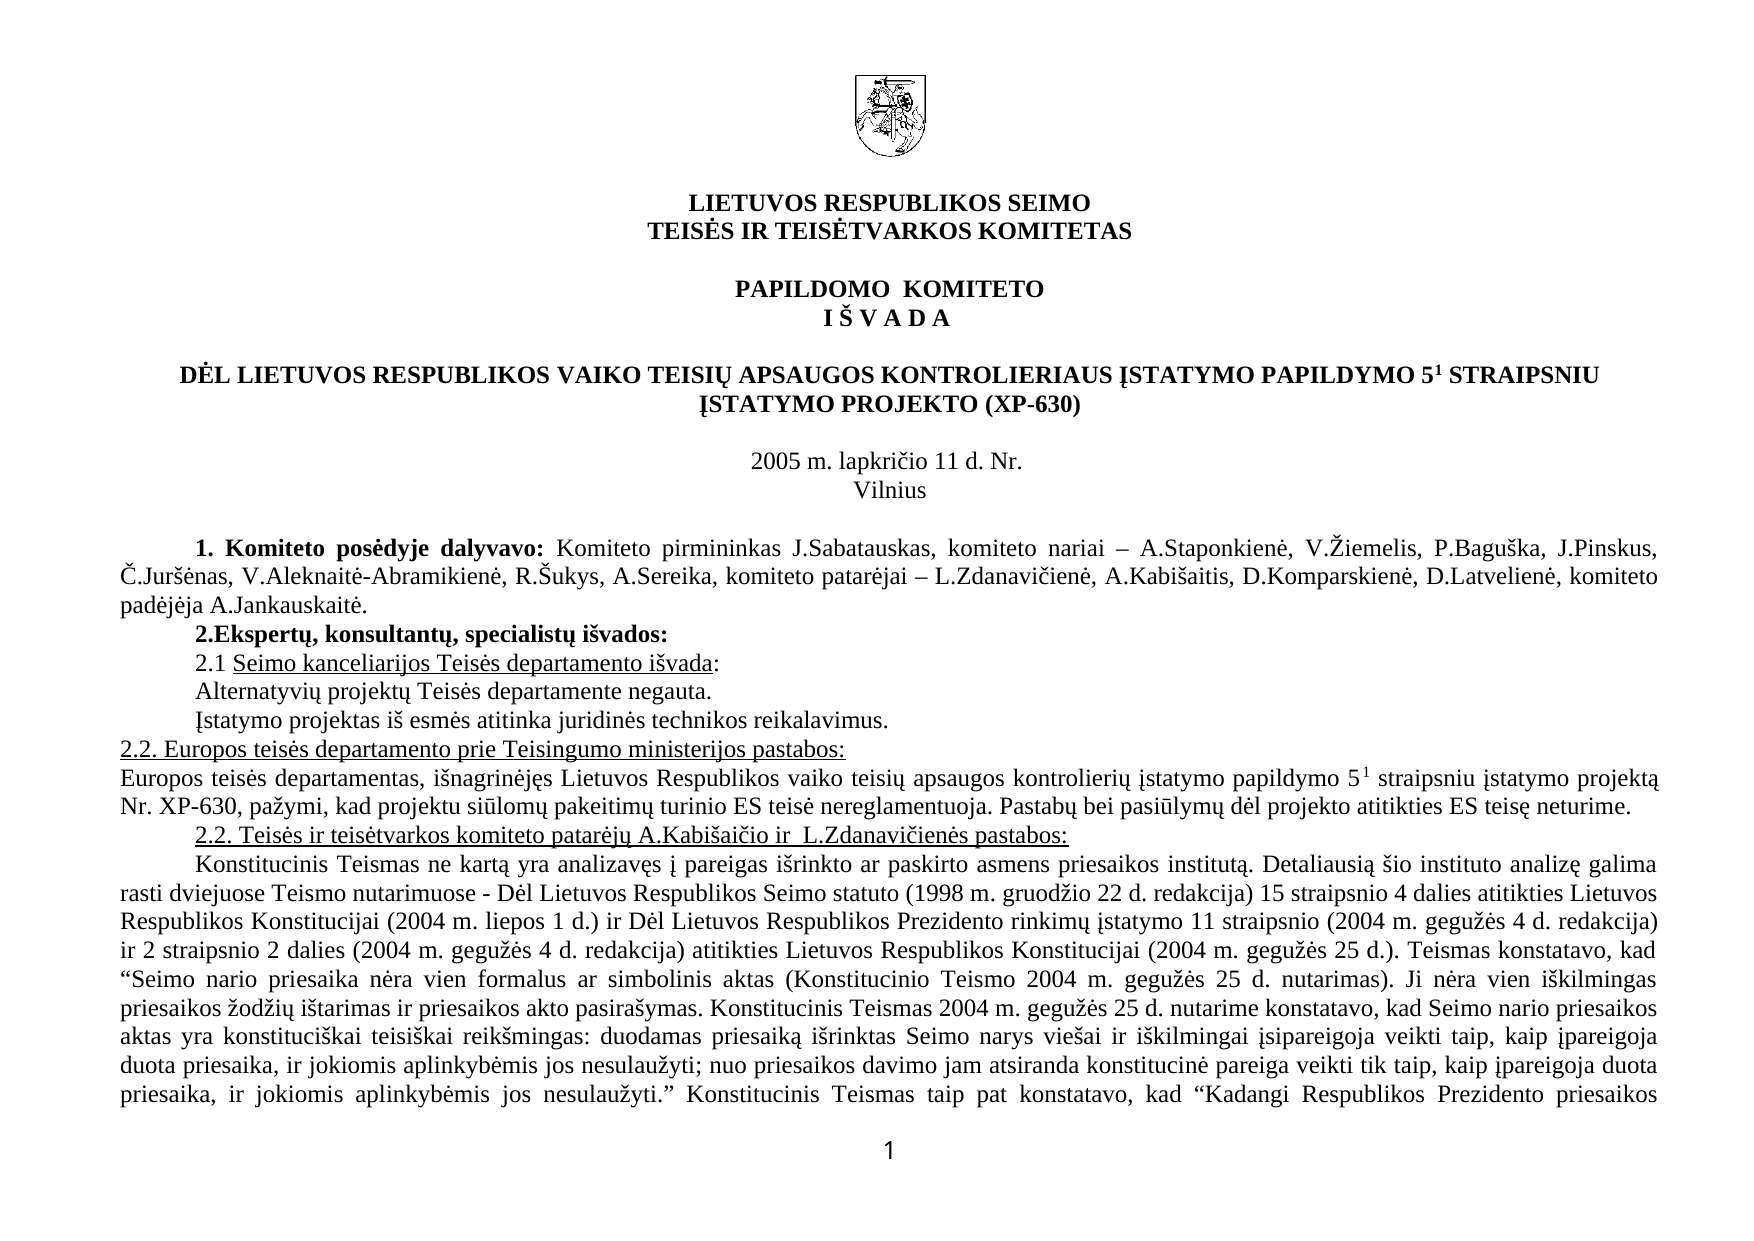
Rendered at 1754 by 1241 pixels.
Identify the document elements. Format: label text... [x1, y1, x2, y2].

text Alternatyvių projektų Teisės departamente negauta. [120, 676, 1630, 705]
text 2.1 Seimo kanceliarijos Teisės departamento išvada: [120, 648, 1659, 676]
subtitle I Š V A D A [120, 303, 1659, 331]
subtitle Teisės ir teisėtvarkos komitetas [120, 216, 1659, 245]
text 2.2. Teisės ir teisėtvarkos komiteto patarėjų A.Kabišaičio ir L.Zdanavičienės pastabos: [120, 820, 1659, 849]
text 2005 m. lapkričio 11 d. Nr. [120, 446, 1659, 475]
text 2.2. Europos teisės departamento prie Teisingumo ministerijos pastabos: [120, 734, 1659, 763]
text DĖL LIETUVOS RESPUBLIKOS VAIKO TEISIŲ APSAUGOS KONTROLIERIAUS ĮSTATYMO PAPILDYMO 51 STRAIPSNIU ĮSTATYMO PROJEKTO (XP-630) [120, 360, 1659, 418]
subtitle PAPILDOMO KOMITETO [120, 274, 1659, 303]
text Europos teisės departamentas, išnagrinėjęs Lietuvos Respublikos vaiko teisių apsaugos kontrolierių įstatymo papildymo 51 straipsniu įstatymo projektą Nr. XP-630, pažymi, kad projektu siūlomų pakeitimų turinio ES teisė nereglamentuoja. Pastabų bei pasiūlymų dėl projekto atitikties ES teisę neturime. [120, 763, 1659, 820]
text 1. Komiteto posėdyje dalyvavo: Komiteto pirmininkas J.Sabatauskas, komiteto nariai – A.Staponkienė, V.Žiemelis, P.Baguška, J.Pinskus, Č.Juršėnas, V.Aleknaitė-Abramikienė, R.Šukys, A.Sereika, komiteto patarėjai – L.Zdanavičienė, A.Kabišaitis, D.Komparskienė, D.Latvelienė, komiteto padėjėja A.Jankauskaitė. [120, 533, 1659, 619]
text LIETUVOS RESPUBLIKOS SEIMO [120, 188, 1659, 216]
text Konstitucinis Teismas ne kartą yra analizavęs į pareigas išrinkto ar paskirto asmens priesaikos institutą. Detaliausią šio instituto analizę galima rasti dviejuose Teismo nutarimuose - Dėl Lietuvos Respublikos Seimo statuto (1998 m. gruodžio 22 d. redakcija) 15 straipsnio 4 dalies atitikties Lietuvos Respublikos Konstitucijai (2004 m. liepos 1 d.) ir Dėl Lietuvos Respublikos Prezidento rinkimų įstatymo 11 straipsnio (2004 m. gegužės 4 d. redakcija) ir 2 straipsnio 2 dalies (2004 m. gegužės 4 d. redakcija) atitikties Lietuvos Respublikos Konstitucijai (2004 m. gegužės 25 d.). Teismas konstatavo, kad “Seimo nario priesaika nėra vien formalus ar simbolinis aktas (Konstitucinio Teismo 2004 m. gegužės 25 d. nutarimas). Ji nėra vien iškilmingas priesaikos žodžių ištarimas ir priesaikos akto pasirašymas. Konstitucinis Teismas 2004 m. gegužės 25 d. nutarime konstatavo, kad Seimo nario priesaikos aktas yra konstituciškai teisiškai reikšmingas: duodamas priesaiką išrinktas Seimo narys viešai ir iškilmingai įsipareigoja veikti taip, kaip įpareigoja duota priesaika, ir jokiomis aplinkybėmis jos nesulaužyti; nuo priesaikos davimo jam atsiranda konstitucinė pareiga veikti tik taip, kaip įpareigoja duota priesaika, ir jokiomis aplinkybėmis jos nesulaužyti.” Konstitucinis Teismas taip pat konstatavo, kad “Kadangi Respublikos Prezidento priesaikos [120, 849, 1659, 1108]
text Vilnius [120, 475, 1659, 504]
text 2.Ekspertų, konsultantų, specialistų išvados: [120, 619, 1659, 648]
text Įstatymo projektas iš esmės atitinka juridinės technikos reikalavimus. [120, 705, 1630, 734]
